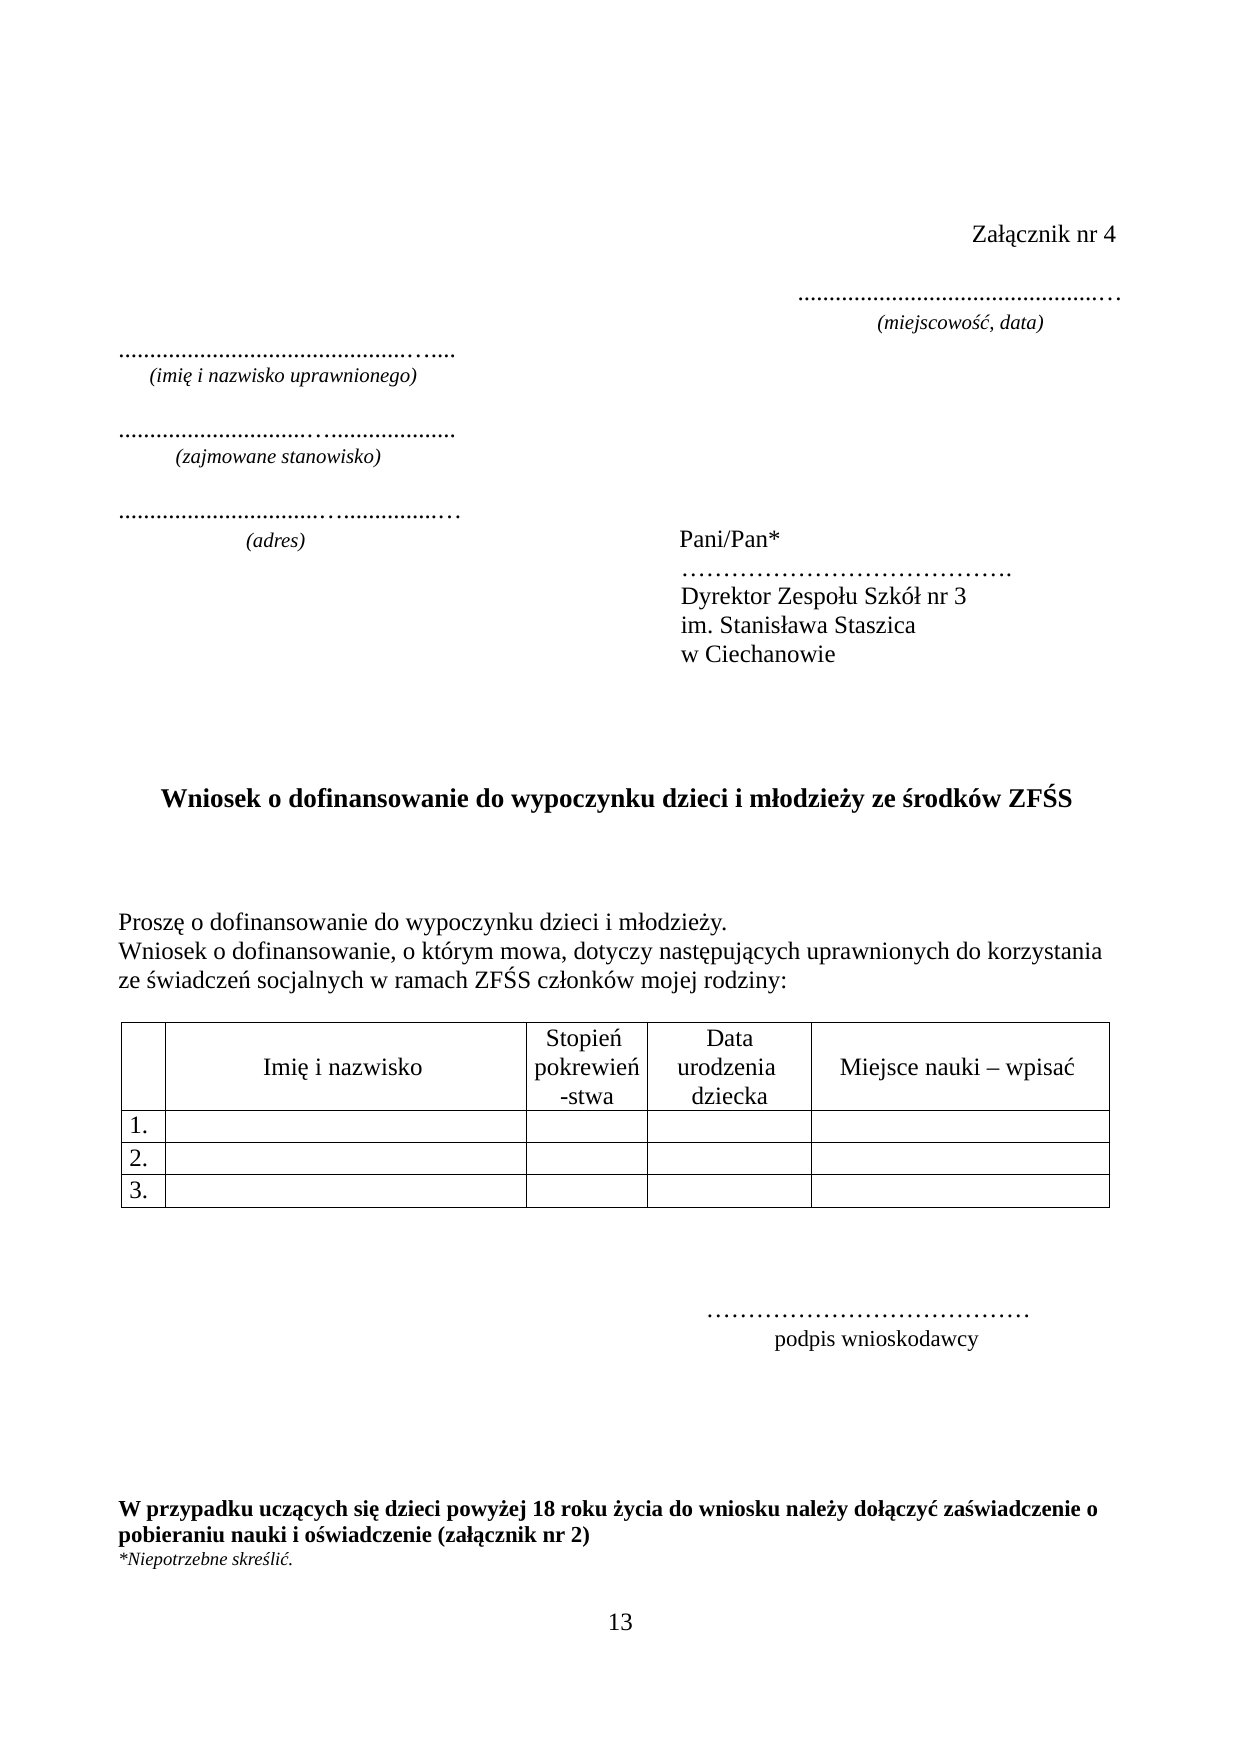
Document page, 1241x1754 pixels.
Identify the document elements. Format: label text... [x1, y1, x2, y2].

text Dyrektor Zespołu Szkół nr 3 [118, 581, 1122, 610]
text ..............................….................... [118, 414, 1122, 442]
text Załącznik nr 4 [118, 219, 1122, 248]
table_cell 3. [122, 1175, 165, 1207]
table_cell [527, 1175, 647, 1207]
text …………………………………. [118, 553, 1122, 581]
text Wniosek o dofinansowanie, o którym mowa, dotyczy następujących uprawnionych do korzystania ze świadczeń socjalnych w ramach ZFŚS członków mojej rodziny: [118, 936, 1122, 993]
text (zajmowane stanowisko) [118, 442, 1122, 469]
table_header Stopień pokrewień-stwa [527, 1023, 647, 1109]
table_cell [527, 1111, 647, 1142]
text W przypadku uczących się dzieci powyżej 18 roku życia do wniosku należy dołączyć zaświadczenie o pobieraniu nauki i oświadczenie (załącznik nr 2) [118, 1495, 1122, 1548]
table_cell [648, 1111, 811, 1142]
table_cell [166, 1111, 526, 1142]
table_cell 2. [122, 1143, 165, 1174]
text (miejscowość, data) [118, 306, 1122, 334]
table_cell [812, 1111, 1109, 1142]
table_cell [648, 1175, 811, 1207]
text w Ciechanowie [118, 639, 1122, 668]
table_header Miejsce nauki – wpisać [812, 1023, 1109, 1109]
text ………………………………… [118, 1294, 1122, 1323]
table_header Imię i nazwisko [166, 1023, 526, 1109]
table_header Data urodzenia dziecka [648, 1023, 811, 1109]
text Wniosek o dofinansowanie do wypoczynku dzieci i młodzieży ze środków ZFŚS [118, 783, 1122, 814]
table_cell [527, 1143, 647, 1174]
table_cell [166, 1175, 526, 1207]
text ................................…...............… [118, 495, 1122, 524]
text Proszę o dofinansowanie do wypoczynku dzieci i młodzieży. [118, 907, 1122, 936]
table_cell 1. [122, 1111, 165, 1142]
text ..............................................….... [118, 334, 1122, 363]
text *Niepotrzebne skreślić. [118, 1548, 1122, 1569]
text (imię i nazwisko uprawnionego) [118, 363, 1122, 387]
text podpis wnioskodawcy [118, 1323, 1122, 1351]
table_cell [648, 1143, 811, 1174]
table_cell [812, 1175, 1109, 1207]
text ................................................… [118, 277, 1122, 306]
text (adres) Pani/Pan* [118, 524, 1122, 553]
table_cell [166, 1143, 526, 1174]
table_header [122, 1023, 165, 1109]
table_cell [812, 1143, 1109, 1174]
text im. Stanisława Staszica [118, 610, 1122, 639]
